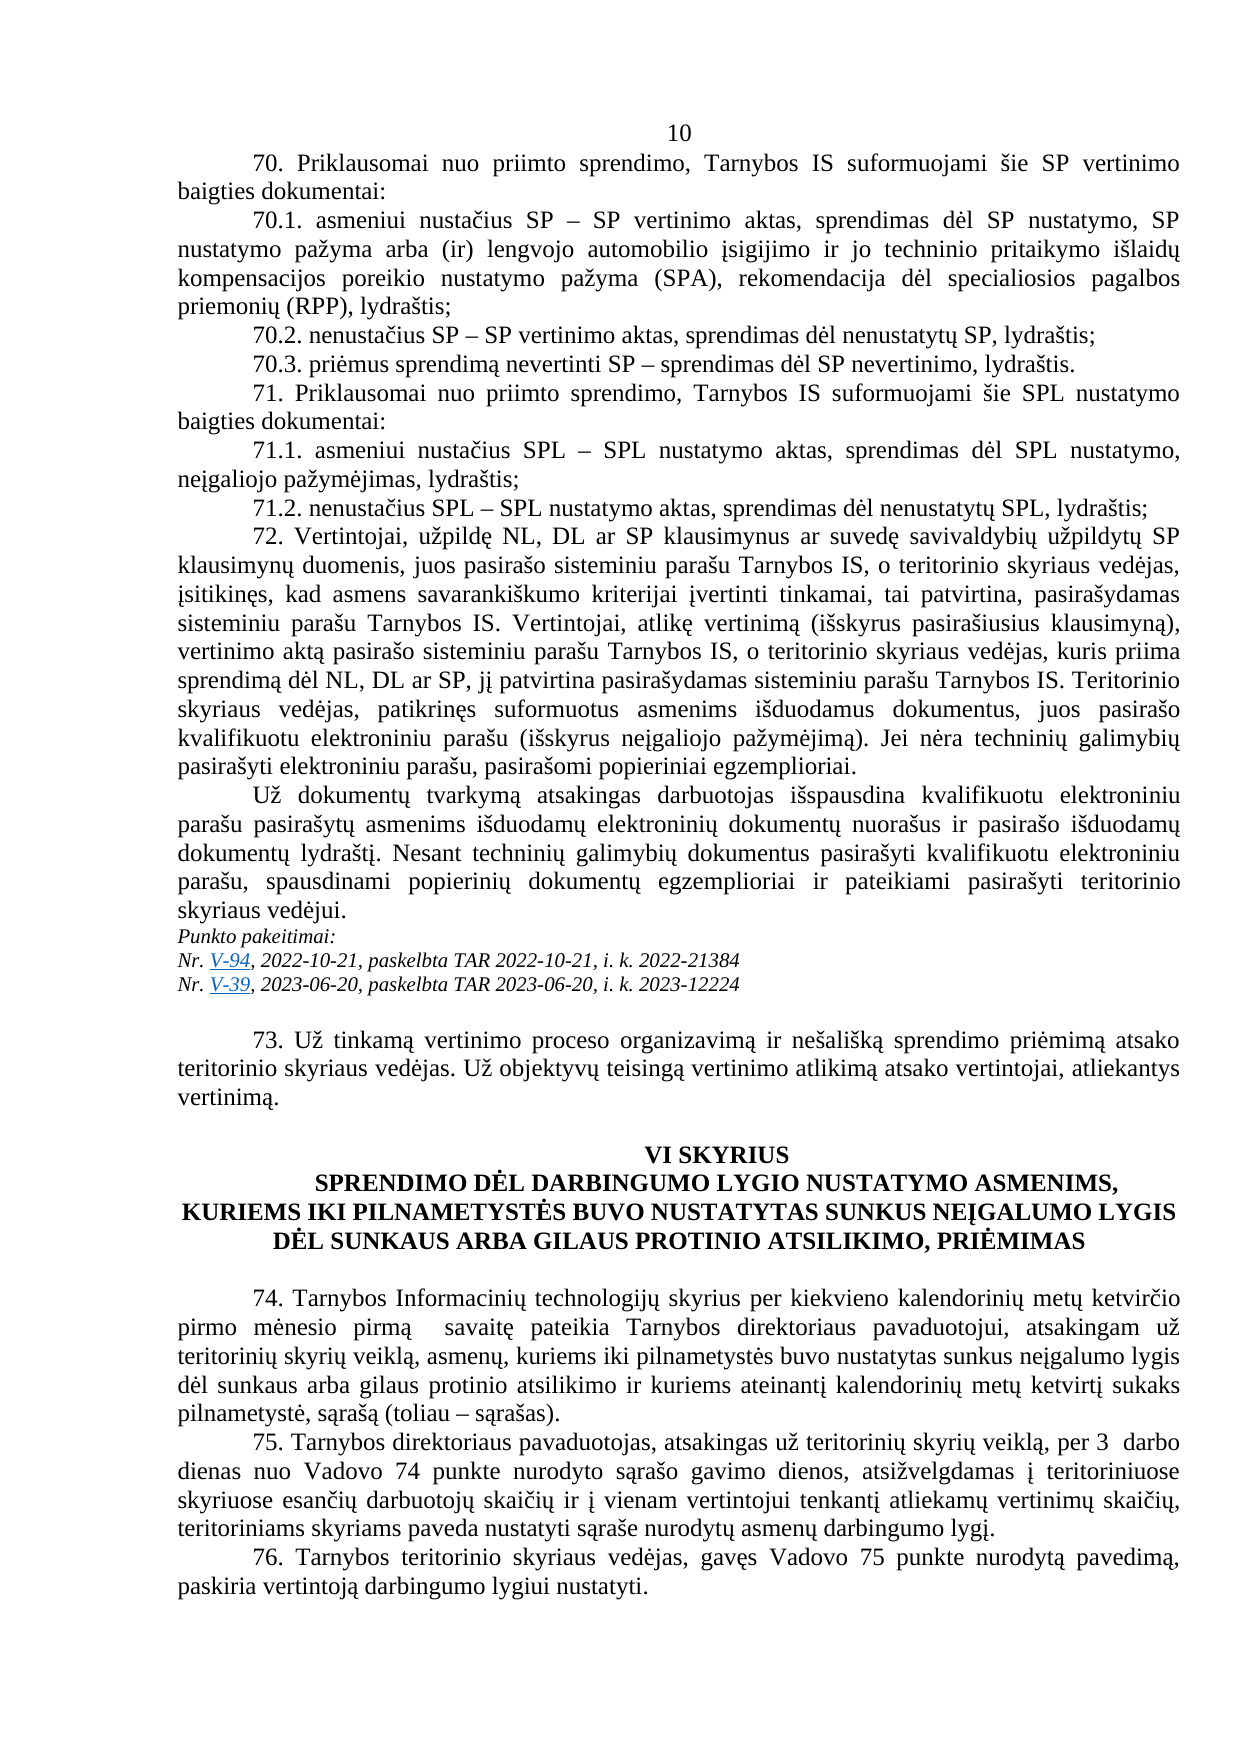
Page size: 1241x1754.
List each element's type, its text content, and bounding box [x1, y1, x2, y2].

text Už dokumentų tvarkymą atsakingas darbuotojas išspausdina kvalifikuotu elektroniniu parašu pasirašytų asmenims išduodamų elektroninių dokumentų nuorašus ir pasirašo išduodamų dokumentų lydraštį. Nesant techninių galimybių dokumentus pasirašyti kvalifikuotu elektroniniu parašu, spausdinami popierinių dokumentų egzemplioriai ir pateikiami pasirašyti teritorinio skyriaus vedėjui. [177, 780, 1181, 924]
text SPRENDIMO DĖL DARBINGUMO LYGIO NUSTATYMO ASMENIMS, KURIEMS IKI PILNAMETYSTĖS BUVO NUSTATYTAS SUNKUS NEĮGALUMO LYGIS DĖL SUNKAUS ARBA GILAUS PROTINIO ATSILIKIMO, PRIĖMIMAS [177, 1168, 1181, 1255]
text Nr. V-94, 2022-10-21, paskelbta TAR 2022-10-21, i. k. 2022-21384 [177, 948, 1181, 972]
text 76. Tarnybos teritorinio skyriaus vedėjas, gavęs Vadovo 75 punkte nurodytą pavedimą, paskiria vertintoją darbingumo lygiui nustatyti. [177, 1542, 1181, 1600]
text 73. Už tinkamą vertinimo proceso organizavimą ir nešališką sprendimo priėmimą atsako teritorinio skyriaus vedėjas. Už objektyvų teisingą vertinimo atlikimą atsako vertintojai, atliekantys vertinimą. [177, 1025, 1181, 1111]
text 70. Priklausomai nuo priimto sprendimo, Tarnybos IS suformuojami šie SP vertinimo baigties dokumentai: [177, 148, 1181, 205]
text 71. Priklausomai nuo priimto sprendimo, Tarnybos IS suformuojami šie SPL nustatymo baigties dokumentai: [177, 378, 1181, 435]
text 75. Tarnybos direktoriaus pavaduotojas, atsakingas už teritorinių skyrių veiklą, per 3 darbo dienas nuo Vadovo 74 punkte nurodyto sąrašo gavimo dienos, atsižvelgdamas į teritoriniuose skyriuose esančių darbuotojų skaičių ir į vienam vertintojui tenkantį atliekamų vertinimų skaičių, teritoriniams skyriams paveda nustatyti sąraše nurodytų asmenų darbingumo lygį. [177, 1427, 1181, 1542]
text 71.1. asmeniui nustačius SPL – SPL nustatymo aktas, sprendimas dėl SPL nustatymo, neįgaliojo pažymėjimas, lydraštis; [177, 435, 1181, 493]
text 71.2. nenustačius SPL – SPL nustatymo aktas, sprendimas dėl nenustatytų SPL, lydraštis; [177, 493, 1181, 521]
text 70.1. asmeniui nustačius SP – SP vertinimo aktas, sprendimas dėl SP nustatymo, SP nustatymo pažyma arba (ir) lengvojo automobilio įsigijimo ir jo techninio pritaikymo išlaidų kompensacijos poreikio nustatymo pažyma (SPA), rekomendacija dėl specialiosios pagalbos priemonių (RPP), lydraštis; [177, 205, 1181, 320]
text 70.3. priėmus sprendimą nevertinti SP – sprendimas dėl SP nevertinimo, lydraštis. [177, 349, 1181, 378]
text 74. Tarnybos Informacinių technologijų skyrius per kiekvieno kalendorinių metų ketvirčio pirmo mėnesio pirmą savaitę pateikia Tarnybos direktoriaus pavaduotojui, atsakingam už teritorinių skyrių veiklą, asmenų, kuriems iki pilnametystės buvo nustatytas sunkus neįgalumo lygis dėl sunkaus arba gilaus protinio atsilikimo ir kuriems ateinantį kalendorinių metų ketvirtį sukaks pilnametystė, sąrašą (toliau – sąrašas). [177, 1283, 1181, 1427]
text Nr. V-39, 2023-06-20, paskelbta TAR 2023-06-20, i. k. 2023-12224 [177, 972, 1181, 996]
text 70.2. nenustačius SP – SP vertinimo aktas, sprendimas dėl nenustatytų SP, lydraštis; [177, 320, 1181, 349]
text VI SKYRIUS [177, 1140, 1181, 1168]
text Punkto pakeitimai: [177, 924, 1181, 948]
text 72. Vertintojai, užpildę NL, DL ar SP klausimynus ar suvedę savivaldybių užpildytų SP klausimynų duomenis, juos pasirašo sisteminiu parašu Tarnybos IS, o teritorinio skyriaus vedėjas, įsitikinęs, kad asmens savarankiškumo kriterijai įvertinti tinkamai, tai patvirtina, pasirašydamas sisteminiu parašu Tarnybos IS. Vertintojai, atlikę vertinimą (išskyrus pasirašiusius klausimyną), vertinimo aktą pasirašo sisteminiu parašu Tarnybos IS, o teritorinio skyriaus vedėjas, kuris priima sprendimą dėl NL, DL ar SP, jį patvirtina pasirašydamas sisteminiu parašu Tarnybos IS. Teritorinio skyriaus vedėjas, patikrinęs suformuotus asmenims išduodamus dokumentus, juos pasirašo kvalifikuotu elektroniniu parašu (išskyrus neįgaliojo pažymėjimą). Jei nėra techninių galimybių pasirašyti elektroniniu parašu, pasirašomi popieriniai egzemplioriai. [177, 521, 1181, 780]
